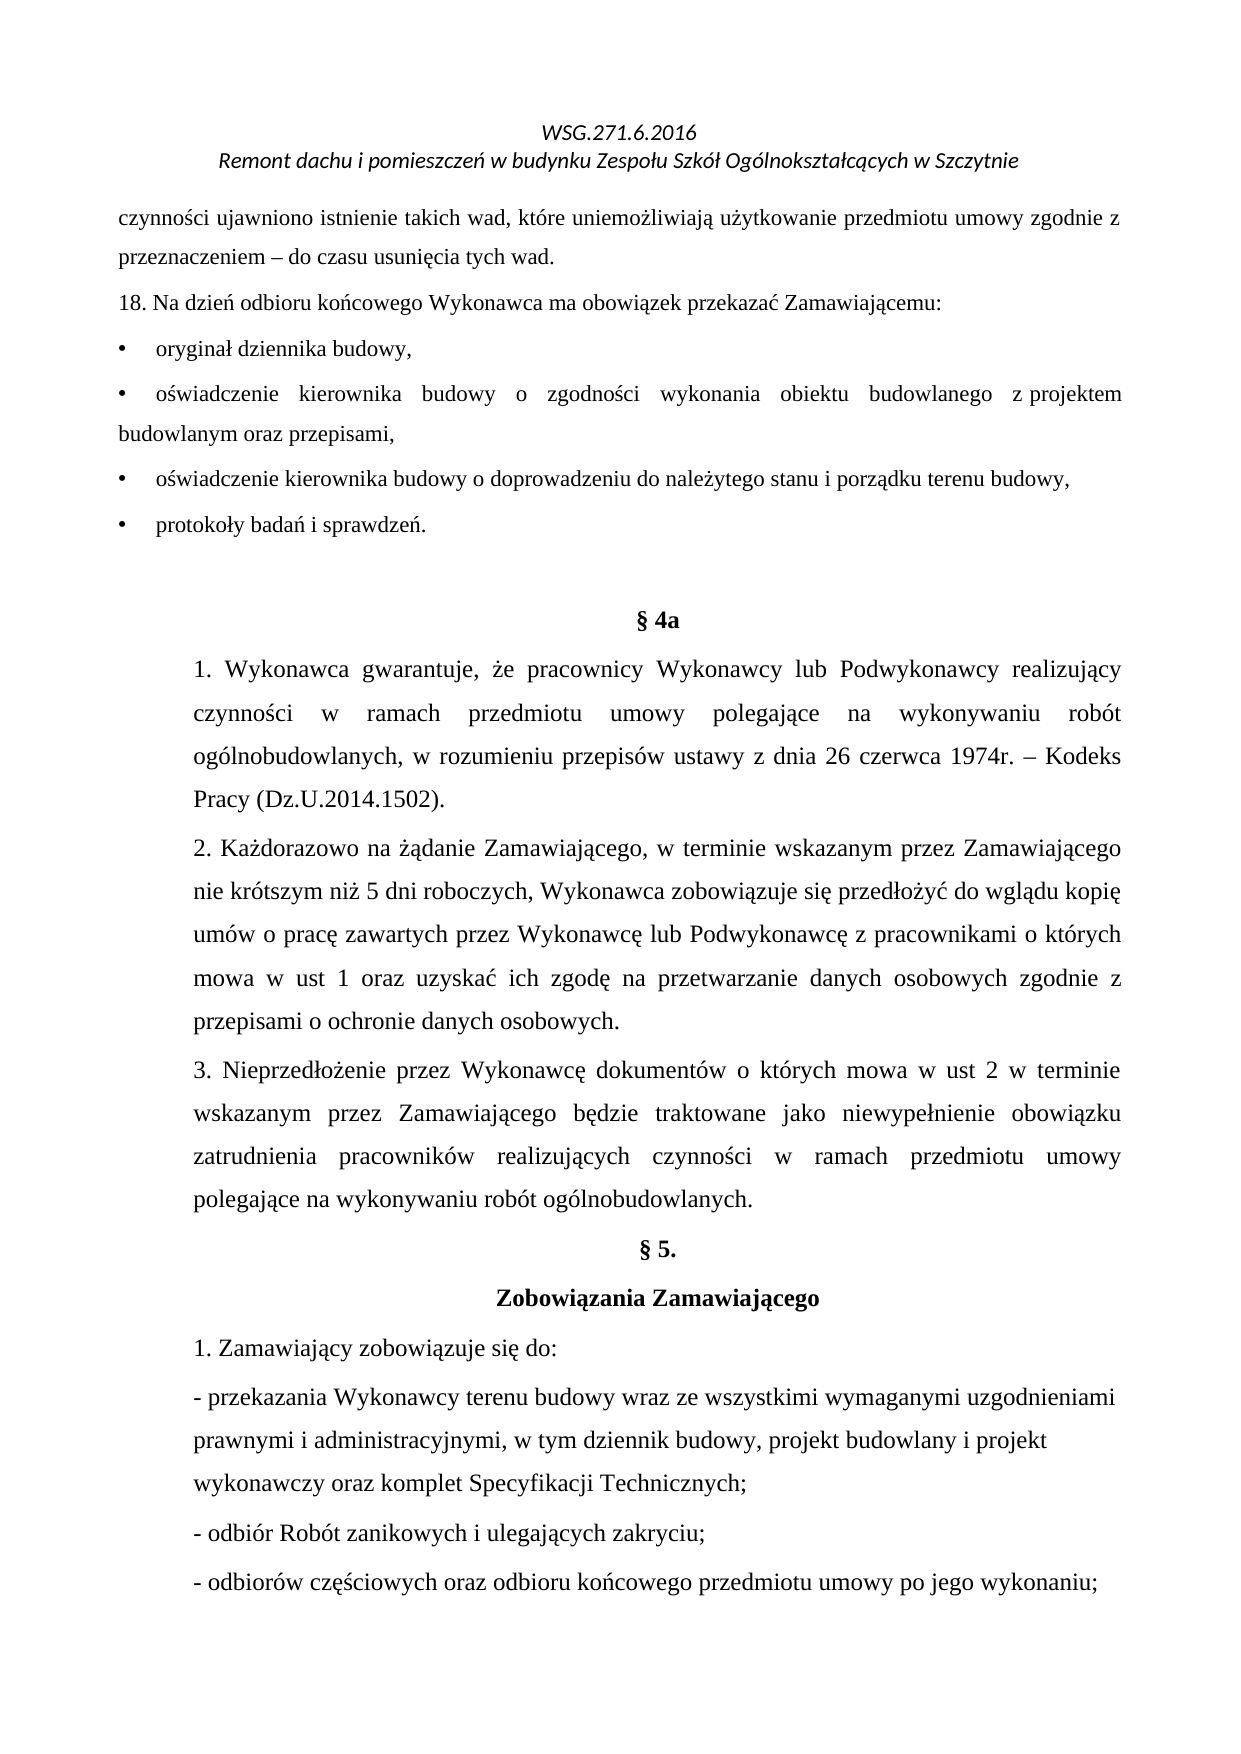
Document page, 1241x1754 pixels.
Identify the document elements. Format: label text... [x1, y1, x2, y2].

list protokoły badań i sprawdzeń. [81, 511, 1122, 538]
text - przekazania Wykonawcy terenu budowy wraz ze wszystkimi wymaganymi uzgodnieniami prawnymi i administracyjnymi, w tym dziennik budowy, projekt budowlany i projekt wykonawczy oraz komplet Specyfikacji Technicznych; [193, 1382, 1122, 1497]
text - odbiór Robót zanikowych i ulegających zakryciu; [193, 1518, 1122, 1546]
text 18. Na dzień odbioru końcowego Wykonawca ma obowiązek przekazać Zamawiającemu: [118, 289, 1122, 315]
text - odbiorów częściowych oraz odbioru końcowego przedmiotu umowy po jego wykonaniu; [193, 1567, 1122, 1596]
text § 5. [193, 1234, 1122, 1263]
text 1. Wykonawca gwarantuje, że pracownicy Wykonawcy lub Podwykonawcy realizujący czynności w ramach przedmiotu umowy polegające na wykonywaniu robót ogólnobudowlanych, w rozumieniu przepisów ustawy z dnia 26 czerwca 1974r. – Kodeks Pracy (Dz.U.2014.1502). [193, 654, 1122, 813]
text 2. Każdorazowo na żądanie Zamawiającego, w terminie wskazanym przez Zamawiającego nie krótszym niż 5 dni roboczych, Wykonawca zobowiązuje się przedłożyć do wglądu kopię umów o pracę zawartych przez Wykonawcę lub Podwykonawcę z pracownikami o których mowa w ust 1 oraz uzyskać ich zgodę na przetwarzanie danych osobowych zgodnie z przepisami o ochronie danych osobowych. [193, 833, 1122, 1034]
text Zobowiązania Zamawiającego [193, 1283, 1122, 1312]
list oświadczenie kierownika budowy o zgodności wykonania obiektu budowlanego z projektem budowlanym oraz przepisami, [81, 380, 1122, 446]
list oświadczenie kierownika budowy o doprowadzeniu do należytego stanu i porządku terenu budowy, [81, 466, 1122, 492]
text czynności ujawniono istnienie takich wad, które uniemożliwiają użytkowanie przedmiotu umowy zgodnie z przeznaczeniem – do czasu usunięcia tych wad. [118, 204, 1122, 269]
text § 4a [193, 605, 1122, 634]
list oryginał dziennika budowy, [81, 334, 1122, 361]
text 1. Zamawiający zobowiązuje się do: [193, 1333, 1122, 1361]
text 3. Nieprzedłożenie przez Wykonawcę dokumentów o których mowa w ust 2 w terminie wskazanym przez Zamawiającego będzie traktowane jako niewypełnienie obowiązku zatrudnienia pracowników realizujących czynności w ramach przedmiotu umowy polegające na wykonywaniu robót ogólnobudowlanych. [193, 1055, 1122, 1213]
